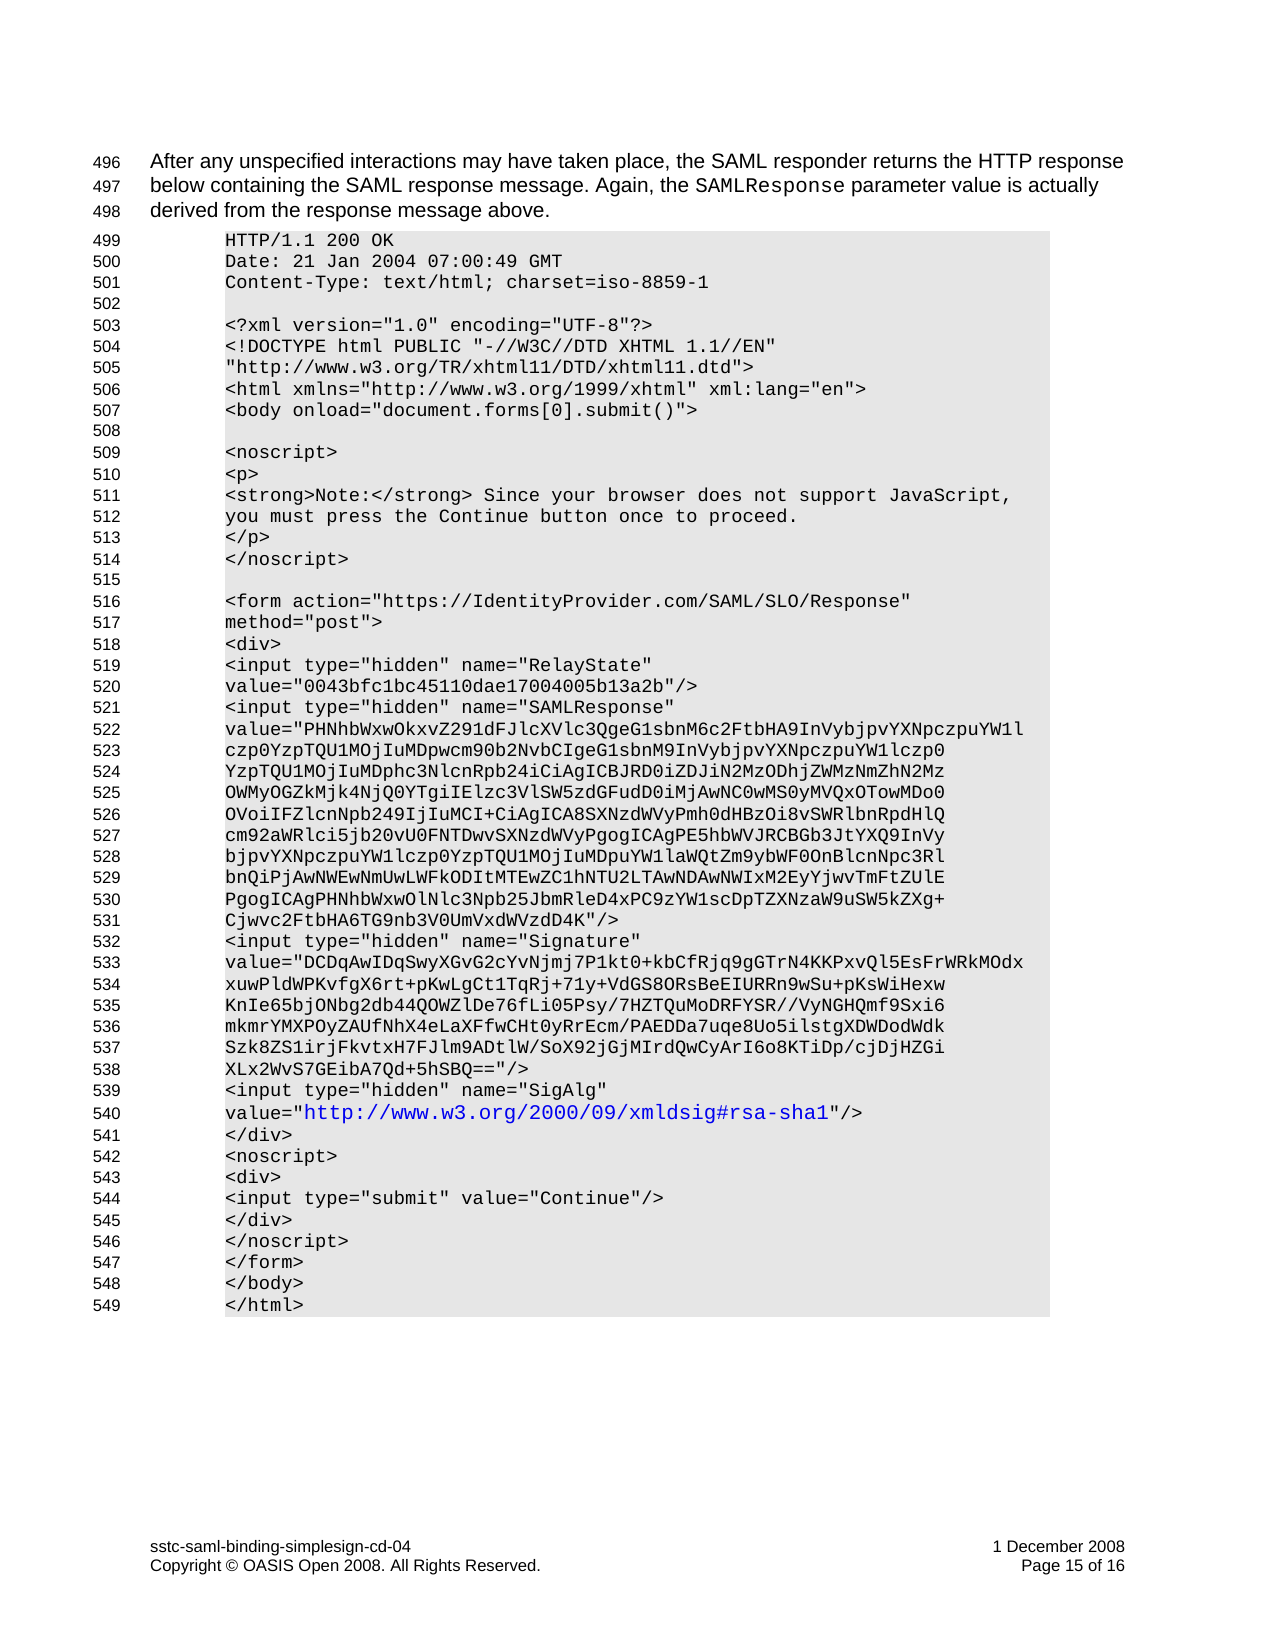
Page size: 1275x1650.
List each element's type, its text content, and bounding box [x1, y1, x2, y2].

text <noscript> [225, 443, 1050, 464]
text PgogICAgPHNhbWxwOlNlc3Npb25JbmRleD4xPC9zYW1scDpTZXNzaW9uSW5kZXg+ [225, 889, 1050, 911]
text After any unspecified interactions may have taken place, the SAML responder returns the HTTP response below containing the SAML response message. Again, the SAMLResponse parameter value is actually derived from the response message above. [150, 150, 1125, 222]
text <div> [225, 1168, 1050, 1189]
text <input type="hidden" name="Signature" value="DCDqAwIDqSwyXGvG2cYvNjmj7P1kt0+kbCfRjq9gGTrN4KKPxvQl5EsFrWRkMOdx [225, 932, 1050, 974]
text <input type="hidden" name="SigAlg" value="http://www.w3.org/2000/09/xmldsig#rsa-sha1"/> [225, 1081, 1050, 1125]
text </div> [225, 1210, 1050, 1232]
text XLx2WvS7GEibA7Qd+5hSBQ=="/> [225, 1059, 1050, 1081]
text </form> [225, 1253, 1050, 1274]
text </noscript> [225, 549, 1050, 571]
text OVoiIFZlcnNpb249IjIuMCI+CiAgICA8SXNzdWVyPmh0dHBzOi8vSWRlbnRpdHlQ [225, 804, 1050, 826]
text YzpTQU1MOjIuMDphc3NlcnRpb24iCiAgICBJRD0iZDJiN2MzODhjZWMzNmZhN2Mz [225, 762, 1050, 783]
text mkmrYMXPOyZAUfNhX4eLaXFfwCHt0yRrEcm/PAEDDa7uqe8Uo5ilstgXDWDodWdk [225, 1017, 1050, 1038]
text <input type="hidden" name="RelayState" value="0043bfc1bc45110dae17004005b13a2b"/> [225, 656, 1050, 698]
text </p> [225, 528, 1050, 549]
text </body> [225, 1274, 1050, 1295]
text </html> [225, 1295, 1050, 1317]
text </div> [225, 1125, 1050, 1147]
text <!DOCTYPE html PUBLIC "-//W3C//DTD XHTML 1.1//EN" "http://www.w3.org/TR/xhtml11/DTD/xhtml11.dtd"> [225, 337, 1050, 379]
text bnQiPjAwNWEwNmUwLWFkODItMTEwZC1hNTU2LTAwNDAwNWIxM2EyYjwvTmFtZUlE [225, 868, 1050, 889]
text bjpvYXNpczpuYW1lczp0YzpTQU1MOjIuMDpuYW1laWQtZm9ybWF0OnBlcnNpc3Rl [225, 847, 1050, 868]
text Cjwvc2FtbHA6TG9nb3V0UmVxdWVzdD4K"/> [225, 911, 1050, 932]
text <strong>Note:</strong> Since your browser does not support JavaScript, you must press the Continue button once to proceed. [225, 486, 1050, 528]
text <div> [225, 634, 1050, 656]
text KnIe65bjONbg2db44QOWZlDe76fLi05Psy/7HZTQuMoDRFYSR//VyNGHQmf9Sxi6 [225, 996, 1050, 1017]
text <noscript> [225, 1147, 1050, 1168]
text Date: 21 Jan 2004 07:00:49 GMT [225, 252, 1050, 273]
text OWMyOGZkMjk4NjQ0YTgiIElzc3VlSW5zdGFudD0iMjAwNC0wMS0yMVQxOTowMDo0 [225, 783, 1050, 804]
text <?xml version="1.0" encoding="UTF-8"?> [225, 316, 1050, 337]
text <body onload="document.forms[0].submit()"> [225, 401, 1050, 422]
text cm92aWRlci5jb20vU0FNTDwvSXNzdWVyPgogICAgPE5hbWVJRCBGb3JtYXQ9InVy [225, 826, 1050, 847]
text </noscript> [225, 1232, 1050, 1253]
text HTTP/1.1 200 OK [225, 231, 1050, 252]
text <p> [225, 464, 1050, 486]
text <html xmlns="http://www.w3.org/1999/xhtml" xml:lang="en"> [225, 379, 1050, 401]
text <input type="submit" value="Continue"/> [225, 1189, 1050, 1210]
text <input type="hidden" name="SAMLResponse" value="PHNhbWxwOkxvZ291dFJlcXVlc3QgeG1sbnM6c2FtbHA9InVybjpvYXNpczpuYW1l [225, 698, 1050, 741]
text <form action="https://IdentityProvider.com/SAML/SLO/Response" method="post"> [225, 592, 1050, 634]
text Szk8ZS1irjFkvtxH7FJlm9ADtlW/SoX92jGjMIrdQwCyArI6o8KTiDp/cjDjHZGi [225, 1038, 1050, 1059]
text xuwPldWPKvfgX6rt+pKwLgCt1TqRj+71y+VdGS8ORsBeEIURRn9wSu+pKsWiHexw [225, 974, 1050, 996]
text czp0YzpTQU1MOjIuMDpwcm90b2NvbCIgeG1sbnM9InVybjpvYXNpczpuYW1lczp0 [225, 741, 1050, 762]
text Content-Type: text/html; charset=iso-8859-1 [225, 273, 1050, 294]
